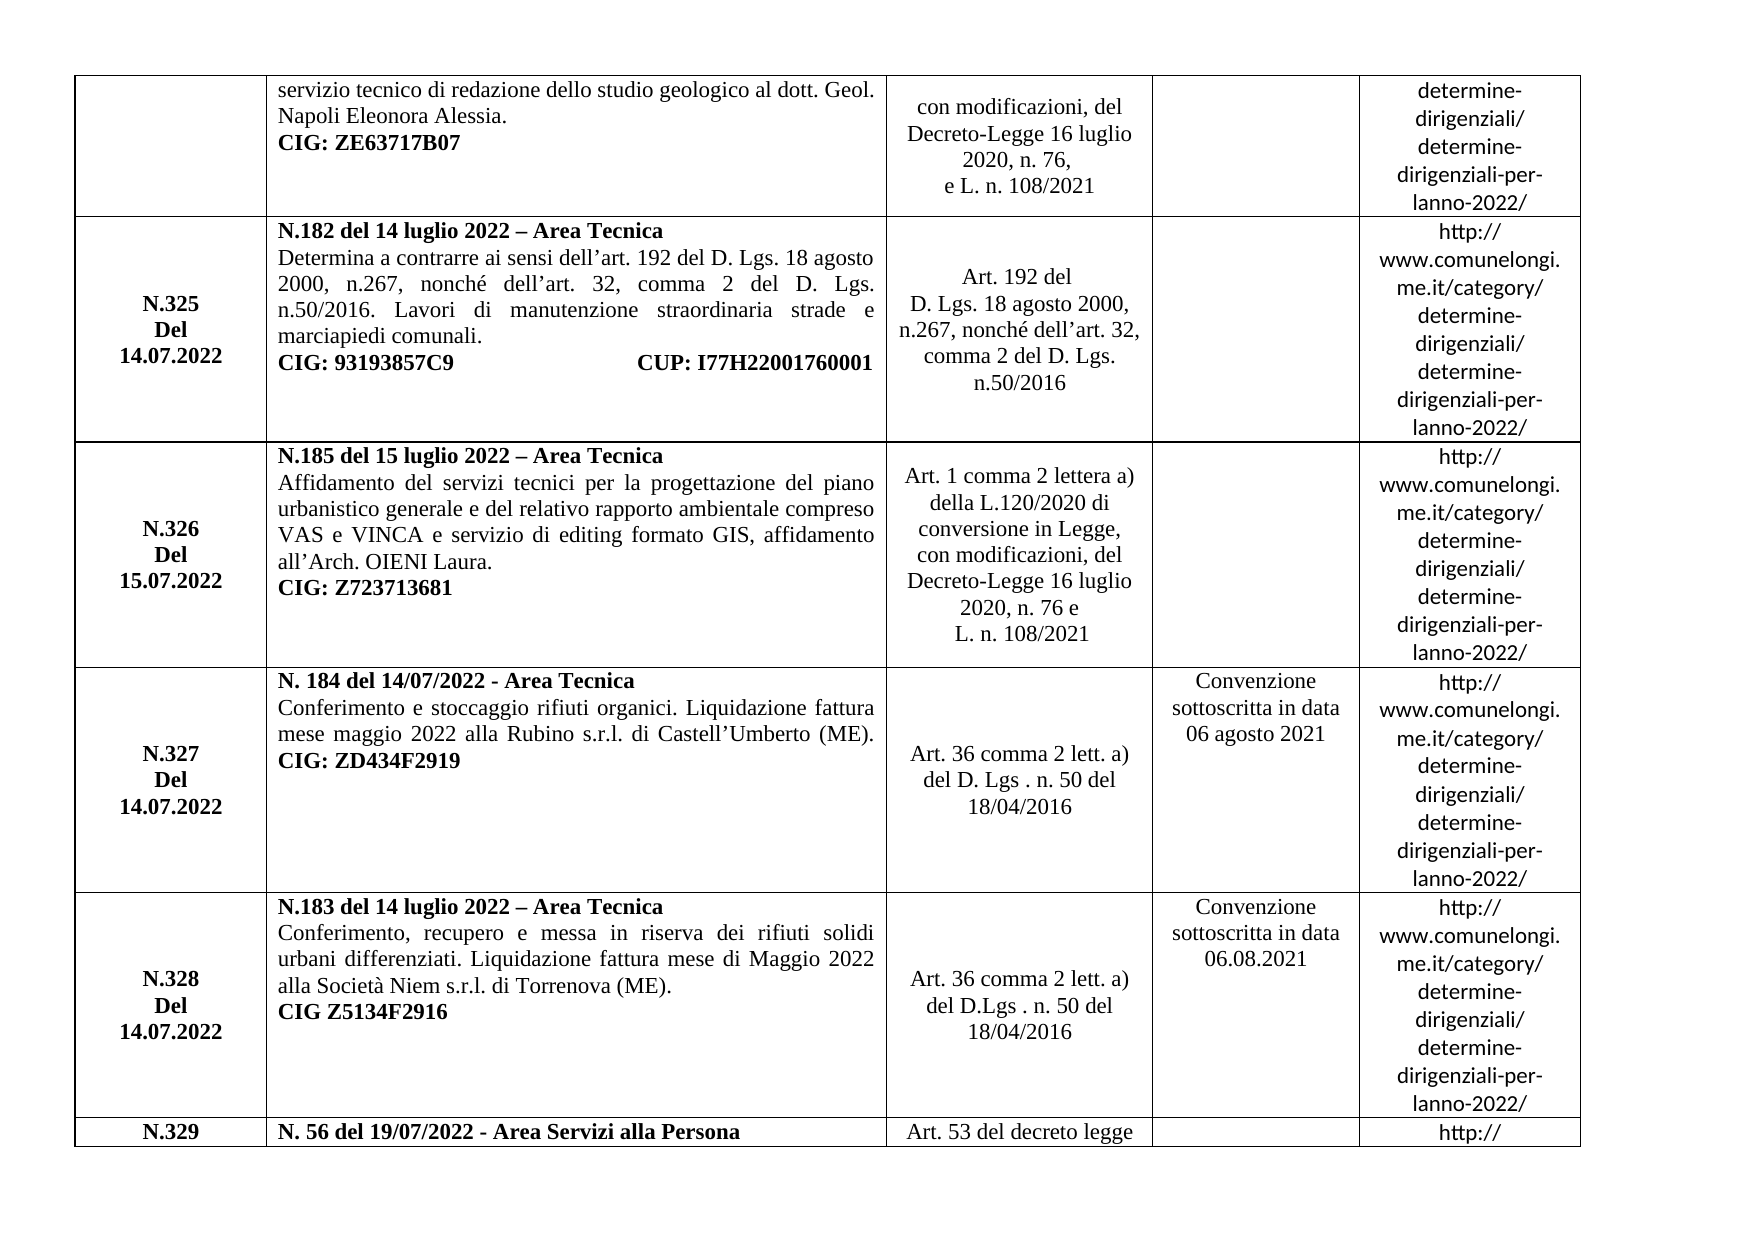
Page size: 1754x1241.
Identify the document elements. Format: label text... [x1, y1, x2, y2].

table_cell [76, 76, 266, 216]
table_cell Art. 192 del D. Lgs. 18 agosto 2000, n.267, nonché dell’art. 32, comma 2 del D. Lgs. n.50/2016 [887, 217, 1152, 441]
table_cell servizio tecnico di redazione dello studio geologico al dott. Geol. Napoli Eleonora Alessia. CIG: ZE63717B07 [267, 76, 886, 216]
table_cell N.182 del 14 luglio 2022 – Area Tecnica Determina a contrarre ai sensi dell’art. 192 del D. Lgs. 18 agosto 2000, n.267, nonché dell’art. 32, comma 2 del D. Lgs. n.50/2016. Lavori di manutenzione straordinaria strade e marciapiedi comunali. CIG: 93193857C9 CUP: I77H22001760001 [267, 217, 886, 441]
table_cell con modificazioni, del Decreto-Legge 16 luglio 2020, n. 76, e L. n. 108/2021 [887, 76, 1152, 216]
table_cell Convenzione sottoscritta in data 06.08.2021 [1153, 893, 1359, 1117]
table_cell http://www.comunelongi.me.it/category/determine-dirigenziali/determine-dirigenziali-per-lanno-2022/ [1360, 893, 1580, 1117]
table_cell N.326 Del 15.07.2022 [76, 443, 266, 667]
table_cell N.327 Del 14.07.2022 [76, 668, 266, 892]
table_cell [1153, 76, 1359, 216]
table_cell Convenzione sottoscritta in data 06 agosto 2021 [1153, 668, 1359, 892]
table_cell N.183 del 14 luglio 2022 – Area Tecnica Conferimento, recupero e messa in riserva dei rifiuti solidi urbani differenziati. Liquidazione fattura mese di Maggio 2022 alla Società Niem s.r.l. di Torrenova (ME). CIG Z5134F2916 [267, 893, 886, 1117]
table_cell N.185 del 15 luglio 2022 – Area Tecnica Affidamento del servizi tecnici per la progettazione del piano urbanistico generale e del relativo rapporto ambientale compreso VAS e VINCA e servizio di editing formato GIS, affidamento all’Arch. OIENI Laura. CIG: Z723713681 [267, 443, 886, 667]
table_cell [1153, 217, 1359, 441]
table_cell Art. 36 comma 2 lett. a) del D.Lgs . n. 50 del 18/04/2016 [887, 893, 1152, 1117]
table_cell N.328 Del 14.07.2022 [76, 893, 266, 1117]
table_cell http://www.comunelongi.me.it/category/determine-dirigenziali/determine-dirigenziali-per-lanno-2022/ [1360, 217, 1580, 441]
table_cell N.329 [76, 1118, 266, 1146]
table_cell N. 184 del 14/07/2022 - Area Tecnica Conferimento e stoccaggio rifiuti organici. Liquidazione fattura mese maggio 2022 alla Rubino s.r.l. di Castell’Umberto (ME). CIG: ZD434F2919 [267, 668, 886, 892]
table_cell http://www.comunelongi.me.it/category/determine-dirigenziali/determine-dirigenziali-per-lanno-2022/ [1360, 443, 1580, 667]
table_cell http://www.comunelongi.me.it/category/determine-dirigenziali/determine-dirigenziali-per-lanno-2022/ [1360, 668, 1580, 892]
table_cell determine-dirigenziali/determine-dirigenziali-per-lanno-2022/ [1360, 76, 1580, 216]
table_cell Art. 1 comma 2 lettera a) della L.120/2020 di conversione in Legge, con modificazioni, del Decreto-Legge 16 luglio 2020, n. 76 e L. n. 108/2021 [887, 443, 1152, 667]
table_cell Art. 36 comma 2 lett. a) del D. Lgs . n. 50 del 18/04/2016 [887, 668, 1152, 892]
table_cell [1153, 1118, 1359, 1146]
table_cell N. 56 del 19/07/2022 - Area Servizi alla Persona [267, 1118, 886, 1146]
table_cell Art. 53 del decreto legge [887, 1118, 1152, 1146]
table_cell N.325 Del 14.07.2022 [76, 217, 266, 441]
table_cell [1153, 443, 1359, 667]
table_cell http:// [1360, 1118, 1580, 1146]
